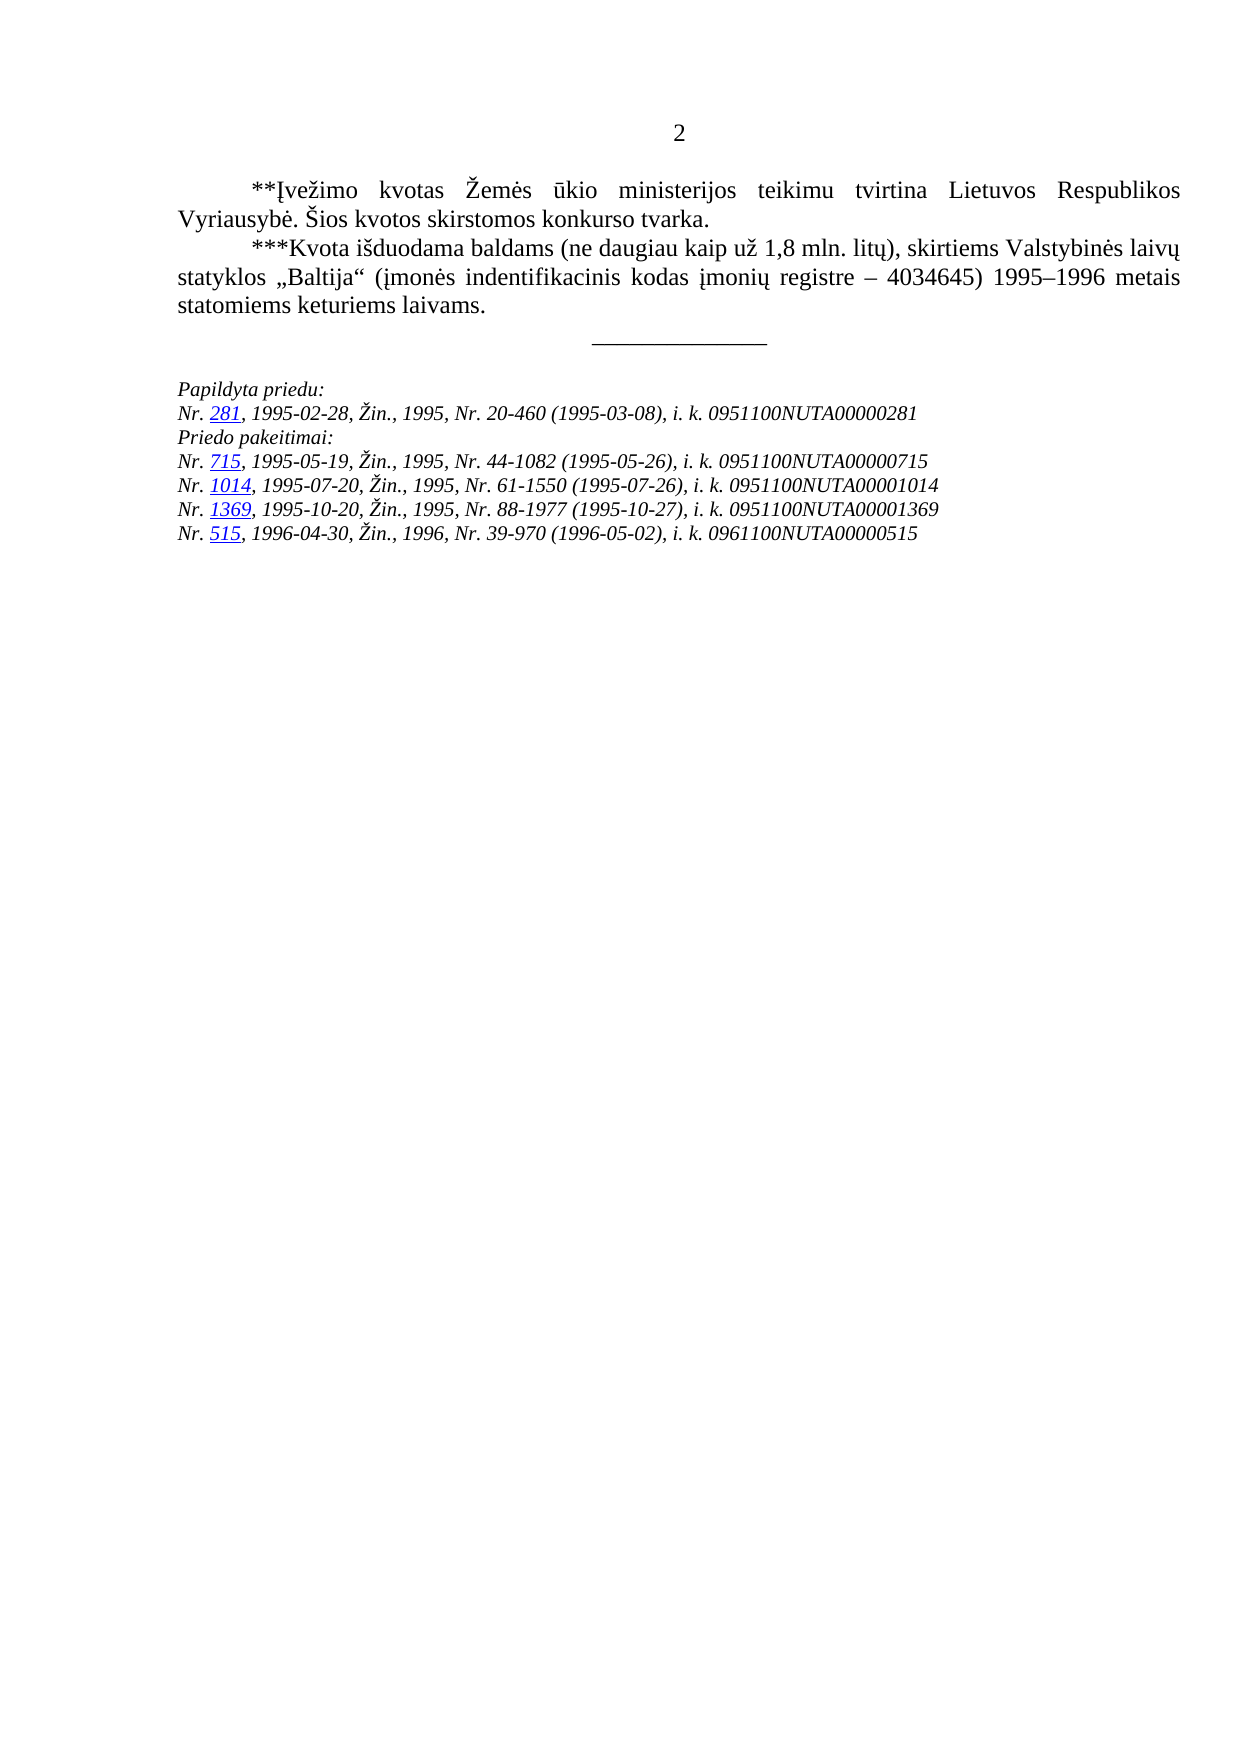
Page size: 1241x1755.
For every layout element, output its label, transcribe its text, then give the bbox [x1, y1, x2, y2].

text ***Kvota išduodama baldams (ne daugiau kaip už 1,8 mln. litų), skirtiems Valstybinės laivų statyklos „Baltija“ (įmonės indentifikacinis kodas įmonių registre – 4034645) 1995–1996 metais statomiems keturiems laivams. [177, 233, 1181, 319]
text Nr. 715, 1995-05-19, Žin., 1995, Nr. 44-1082 (1995-05-26), i. k. 0951100NUTA00000715 [177, 449, 1181, 473]
text Nr. 1014, 1995-07-20, Žin., 1995, Nr. 61-1550 (1995-07-26), i. k. 0951100NUTA00001014 [177, 473, 1181, 497]
text Priedo pakeitimai: [177, 425, 1181, 449]
text Nr. 1369, 1995-10-20, Žin., 1995, Nr. 88-1977 (1995-10-27), i. k. 0951100NUTA00001369 [177, 497, 1181, 521]
text Nr. 281, 1995-02-28, Žin., 1995, Nr. 20-460 (1995-03-08), i. k. 0951100NUTA00000281 [177, 401, 1181, 425]
text ______________ [177, 319, 1181, 348]
text Papildyta priedu: [177, 377, 1181, 401]
text **Įvežimo kvotas Žemės ūkio ministerijos teikimu tvirtina Lietuvos Respublikos Vyriausybė. Šios kvotos skirstomos konkurso tvarka. [177, 176, 1181, 233]
text Nr. 515, 1996-04-30, Žin., 1996, Nr. 39-970 (1996-05-02), i. k. 0961100NUTA00000515 [177, 521, 1181, 545]
